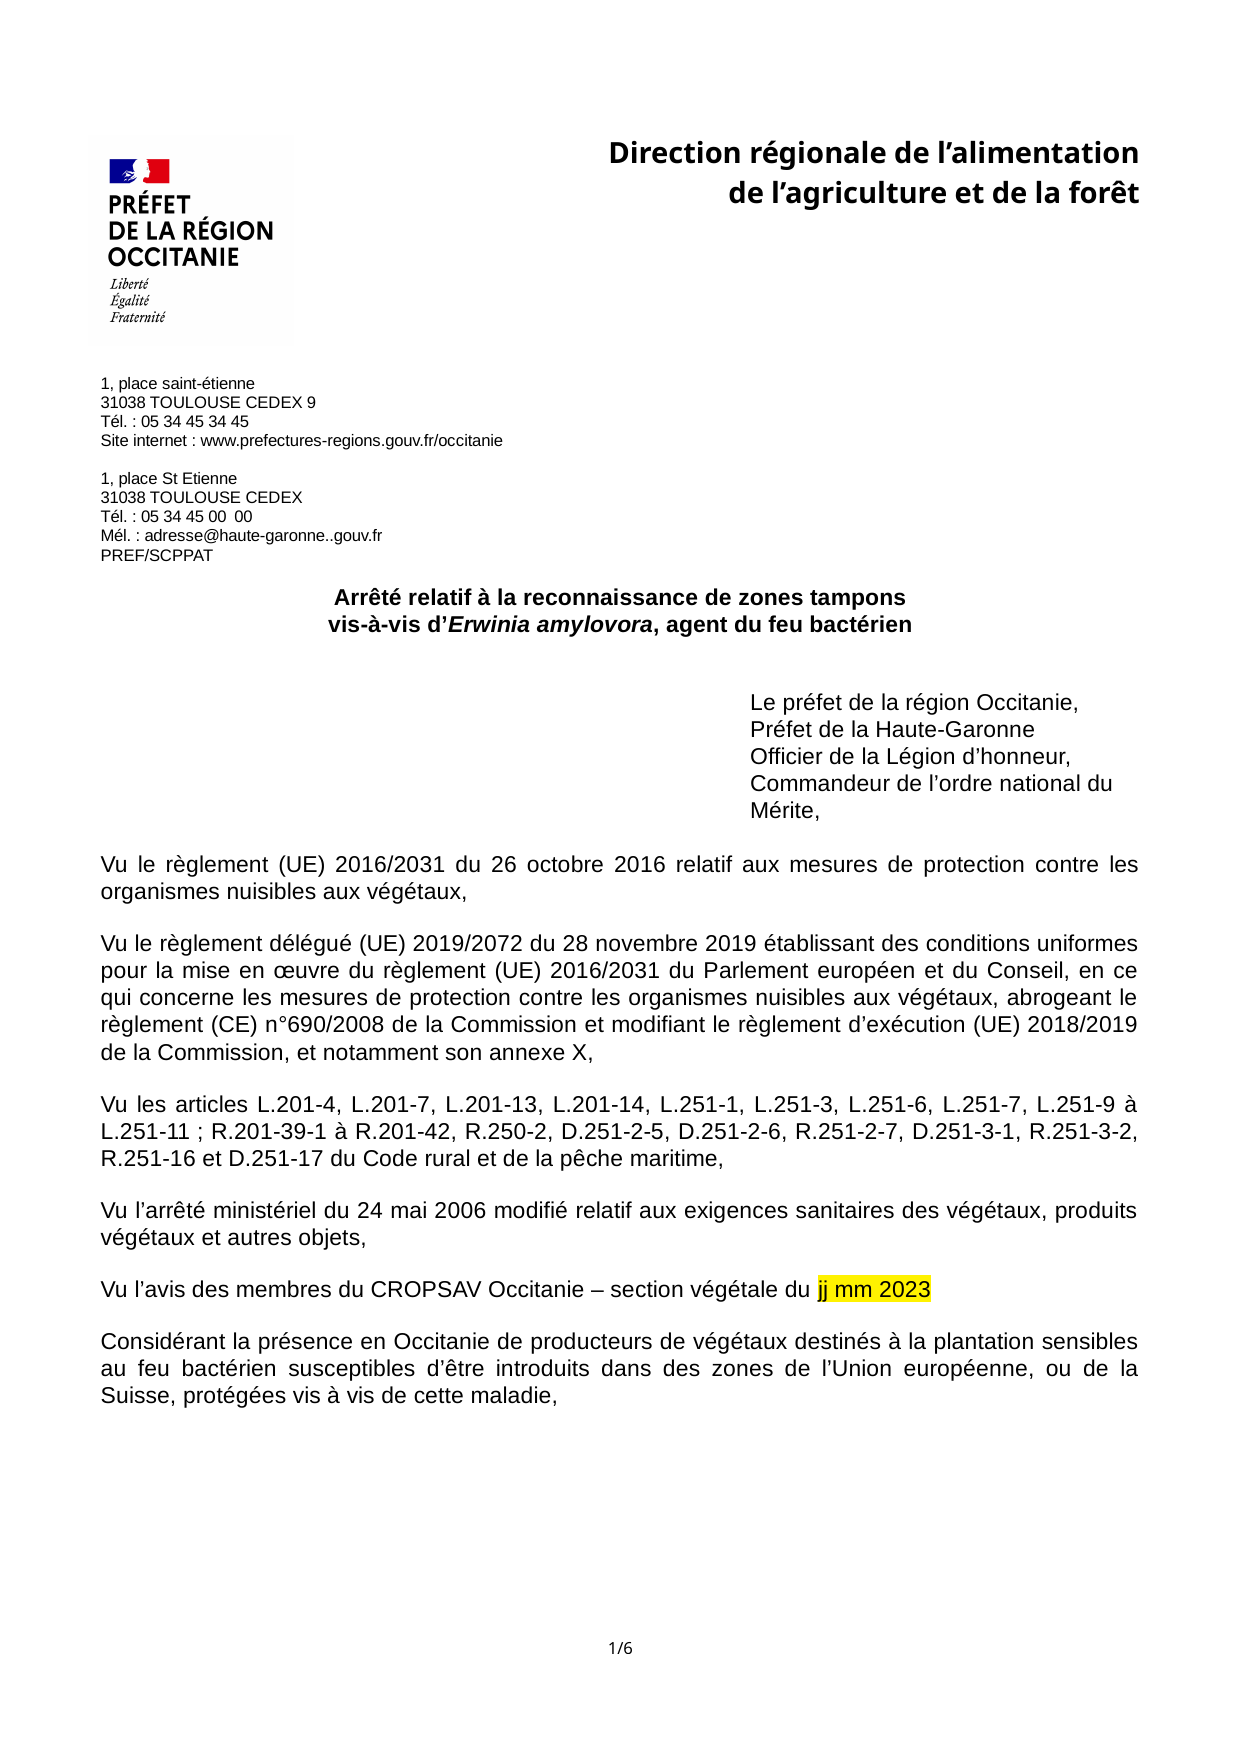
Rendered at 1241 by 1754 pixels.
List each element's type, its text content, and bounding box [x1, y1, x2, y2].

text 1, place St Etienne [100, 469, 1140, 488]
text Vu les articles L.201-4, L.201-7, L.201-13, L.201-14, L.251-1, L.251-3, L.251-6, L.251-7, L.251-9 à L.251-11 ; R.201-39-1 à R.201-42, R.250-2, D.251-2-5, D.251-2-6, R.251-2-7, D.251-3-1, R.251-3-2, R.251-16 et D.251-17 du Code rural et de la pêche maritime, [100, 1090, 1140, 1171]
text Site internet : www.prefectures-regions.gouv.fr/occitanie [100, 431, 1140, 450]
text Le préfet de la région Occitanie, [750, 688, 1140, 715]
text Vu l’avis des membres du CROPSAV Occitanie – section végétale du jj mm 2023 [100, 1275, 1140, 1302]
text Mél. : adresse@haute-garonne..gouv.fr [100, 526, 1140, 545]
text Commandeur de l’ordre national du Mérite, [750, 769, 1140, 850]
text 1, place saint-étienne [100, 374, 1140, 393]
text vis-à-vis d’Erwinia amylovora, agent du feu bactérien [100, 611, 1140, 638]
picture [88, 135, 294, 346]
text Vu le règlement délégué (UE) 2019/2072 du 28 novembre 2019 établissant des conditions uniformes pour la mise en œuvre du règlement (UE) 2016/2031 du Parlement européen et du Conseil, en ce qui concerne les mesures de protection contre les organismes nuisibles aux végétaux, abrogeant le règlement (CE) n°690/2008 de la Commission et modifiant le règlement d’exécution (UE) 2018/2019 de la Commission, et notamment son annexe X, [100, 929, 1140, 1065]
text Préfet de la Haute-Garonne Officier de la Légion d’honneur, [750, 715, 1140, 769]
text Vu l’arrêté ministériel du 24 mai 2006 modifié relatif aux exigences sanitaires des végétaux, produits végétaux et autres objets, [100, 1196, 1140, 1250]
text 31038 TOULOUSE CEDEX [100, 488, 1140, 507]
text Tél. : 05 34 45 34 45 [100, 412, 1140, 431]
text PREF/SCPPAT [100, 545, 1140, 564]
text 31038 TOULOUSE CEDEX 9 [100, 393, 1140, 412]
text Arrêté relatif à la reconnaissance de zones tampons [100, 583, 1140, 611]
text Tél. : 05 34 45 00 00 [100, 507, 1140, 526]
text Considérant la présence en Occitanie de producteurs de végétaux destinés à la plantation sensibles au feu bactérien susceptibles d’être introduits dans des zones de l’Union européenne, ou de la Suisse, protégées vis à vis de cette maladie, [100, 1327, 1140, 1409]
text Vu le règlement (UE) 2016/2031 du 26 octobre 2016 relatif aux mesures de protection contre les organismes nuisibles aux végétaux, [100, 850, 1140, 904]
